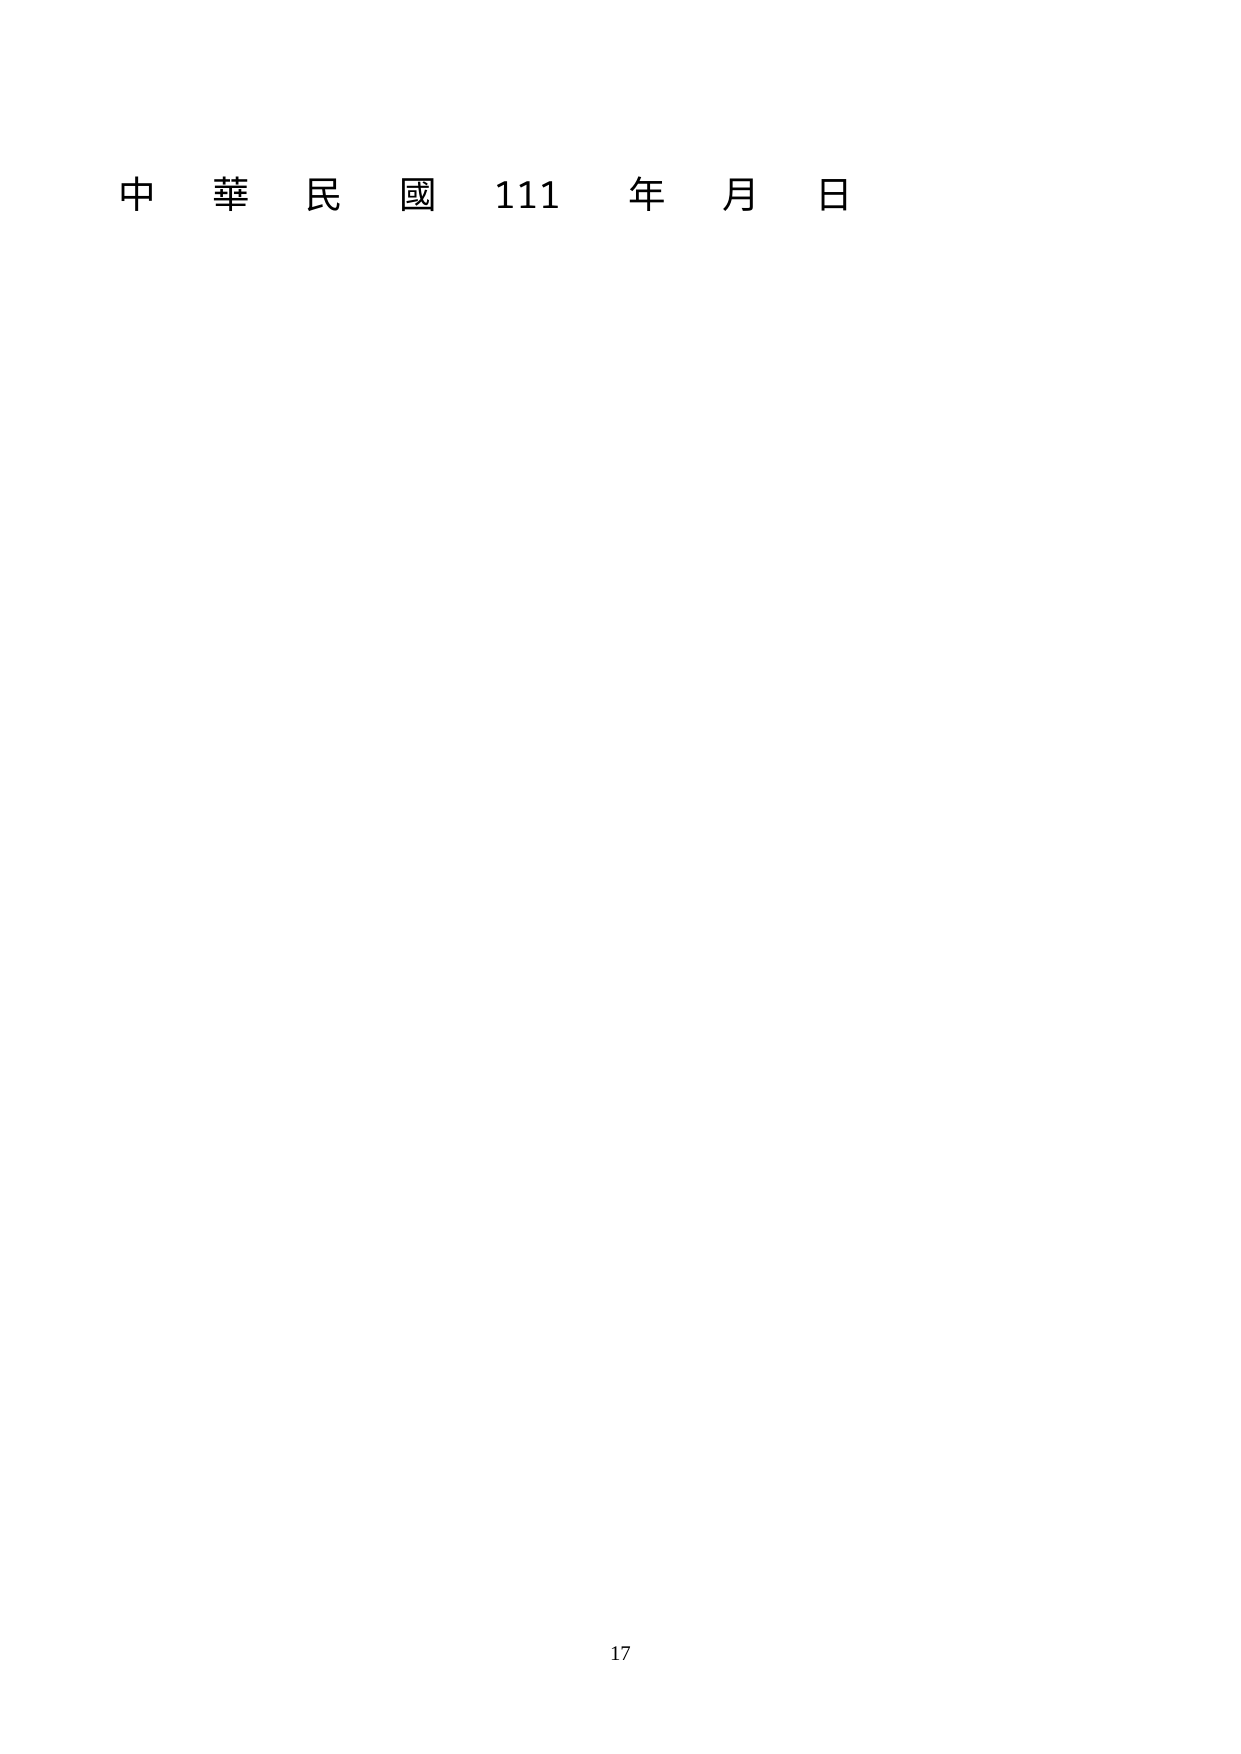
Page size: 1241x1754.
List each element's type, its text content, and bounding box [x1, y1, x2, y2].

text 中 華 民 國 111 年 月 日 [118, 155, 1122, 222]
